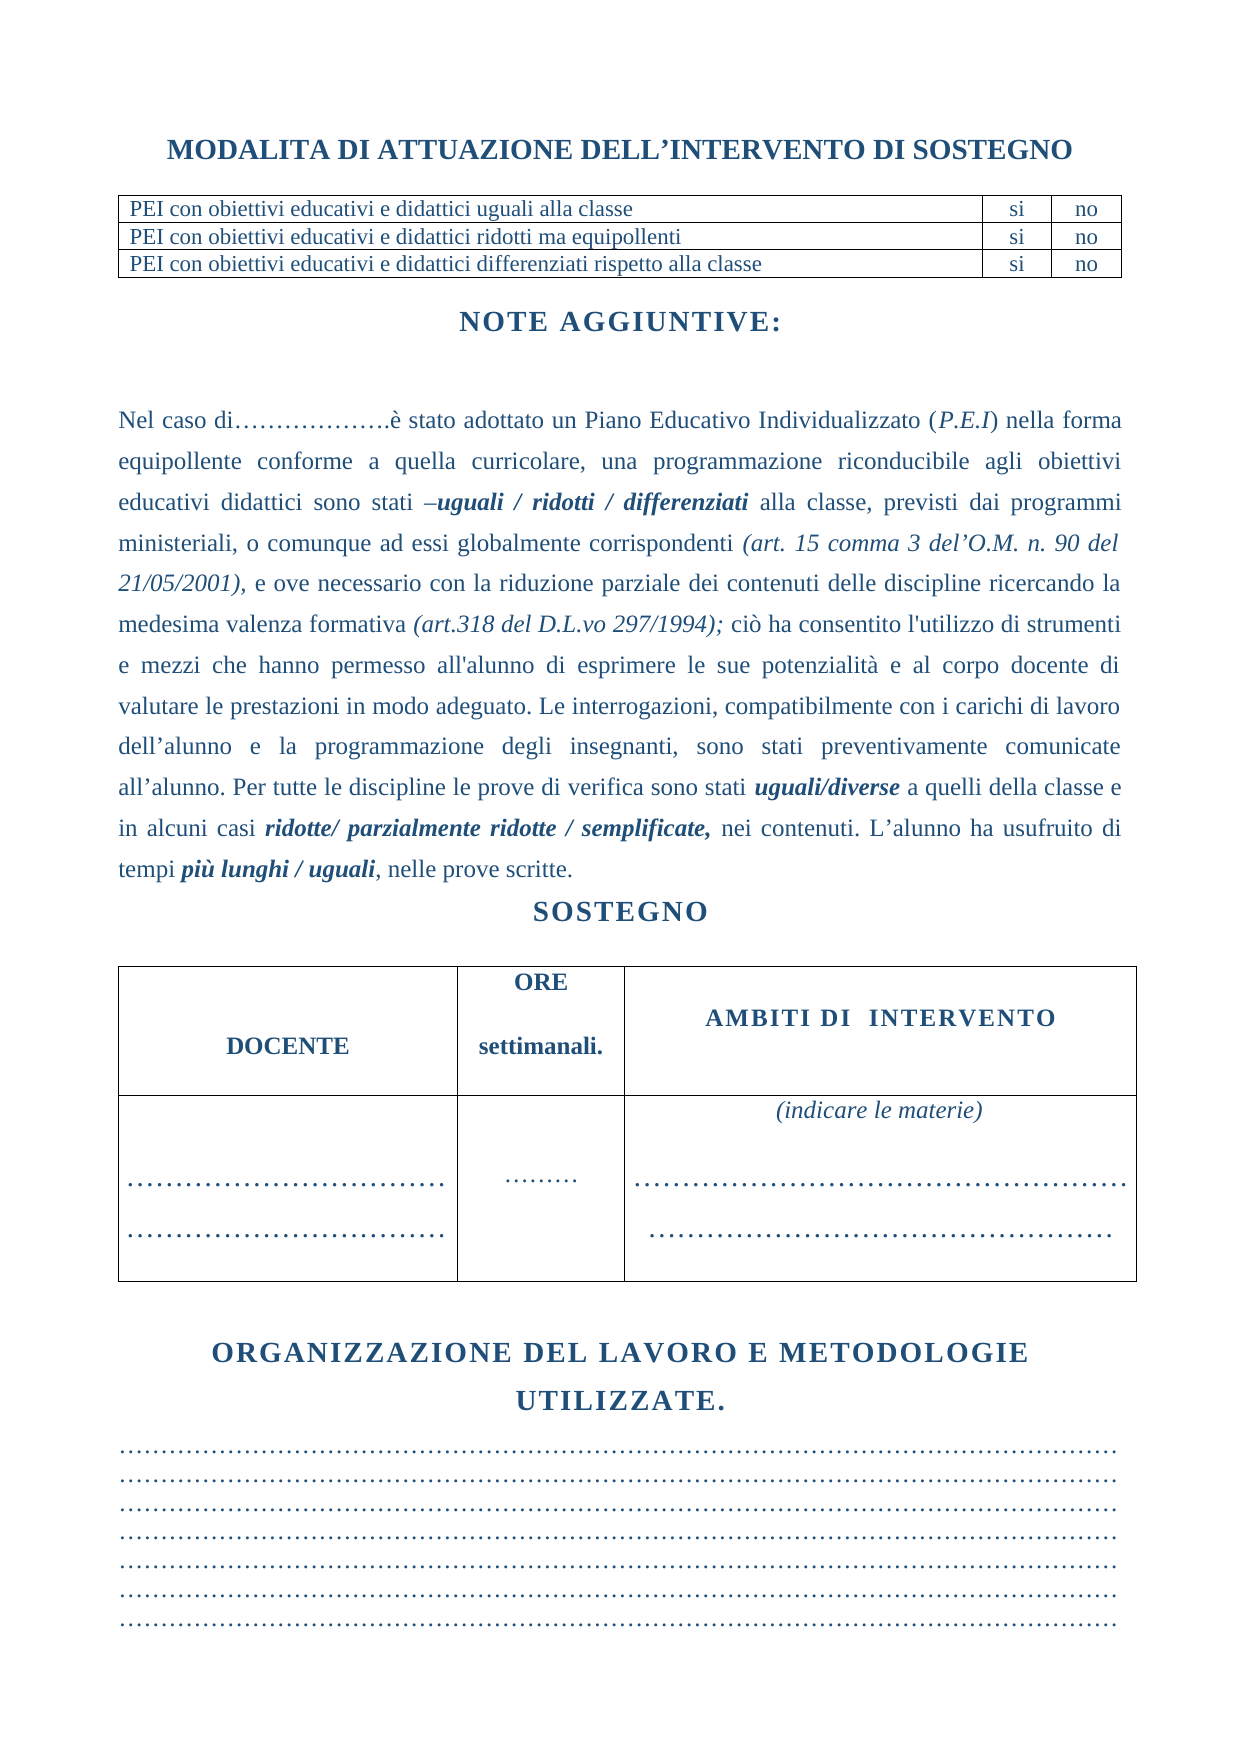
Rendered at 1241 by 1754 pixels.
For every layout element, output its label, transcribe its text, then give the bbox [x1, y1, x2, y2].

table_header AMBITI DI INTERVENTO [625, 967, 1136, 1094]
table_cell si [983, 223, 1051, 249]
table_header PEI con obiettivi educativi e didattici uguali alla classe [119, 196, 982, 222]
table_header ORE settimanali. [458, 967, 624, 1094]
subtitle ORGANIZZAZIONE DEL LAVORO E METODOLOGIE UTILIZZATE. [118, 1335, 1122, 1430]
table_cell ………………………………………………………… [119, 1096, 457, 1281]
table_cell no [1052, 250, 1121, 277]
table_cell PEI con obiettivi educativi e didattici ridotti ma equipollenti [119, 223, 982, 249]
table_cell no [1052, 223, 1121, 249]
table_cell ……… [458, 1096, 624, 1281]
table_cell (indicare le materie) ……………………………………………………………………………………… [625, 1096, 1136, 1281]
table_header no [1052, 196, 1121, 222]
subtitle SOSTEGNO [118, 894, 1122, 942]
table_cell PEI con obiettivi educativi e didattici differenziati rispetto alla classe [119, 250, 982, 277]
text MODALITA DI ATTUAZIONE DELL’INTERVENTO DI SOSTEGNO [118, 132, 1122, 166]
table_cell si [983, 250, 1051, 277]
table_header si [983, 196, 1051, 222]
subtitle Nel caso di……………….è stato adottato un Piano Educativo Individualizzato (P.E.I) nella forma equipollente conforme a quella curricolare, una programmazione riconducibile agli obiettivi educativi didattici sono stati –uguali / ridotti / differenziati alla classe, previsti dai programmi ministeriali, o comunque ad essi globalmente corrispondenti (art. 15 comma 3 del’O.M. n. 90 del 21/05/2001), e ove necessario con la riduzione parziale dei contenuti delle discipline ricercando la medesima valenza formativa (art.318 del D.L.vo 297/1994); ciò ha consentito l'utilizzo di strumenti e mezzi che hanno permesso all'alunno di esprimere le sue potenzialità e al corpo docente di valutare le prestazioni in modo adeguato. Le interrogazioni, compatibilmente con i carichi di lavoro dell’alunno e la programmazione degli insegnanti, sono stati preventivamente comunicate all’alunno. Per tutte le discipline le prove di verifica sono stati uguali/diverse a quelli della classe e in alcuni casi ridotte/ parzialmente ridotte / semplificate, nei contenuti. L’alunno ha usufruito di tempi più lunghi / uguali, nelle prove scritte. [118, 406, 1122, 894]
text ………………………………………………………………………………………………………………………………………………………………………………………………………………………………………………………………………………………………………………………………………………………………………………………………………………………………………………………………………………………………………………………………………………………………………………………………………………………………………………………………………………………………………………………………………………………………………… [118, 1430, 1122, 1631]
subtitle NOTE AGGIUNTIVE: [118, 304, 1122, 353]
table_header DOCENTE [119, 967, 457, 1094]
